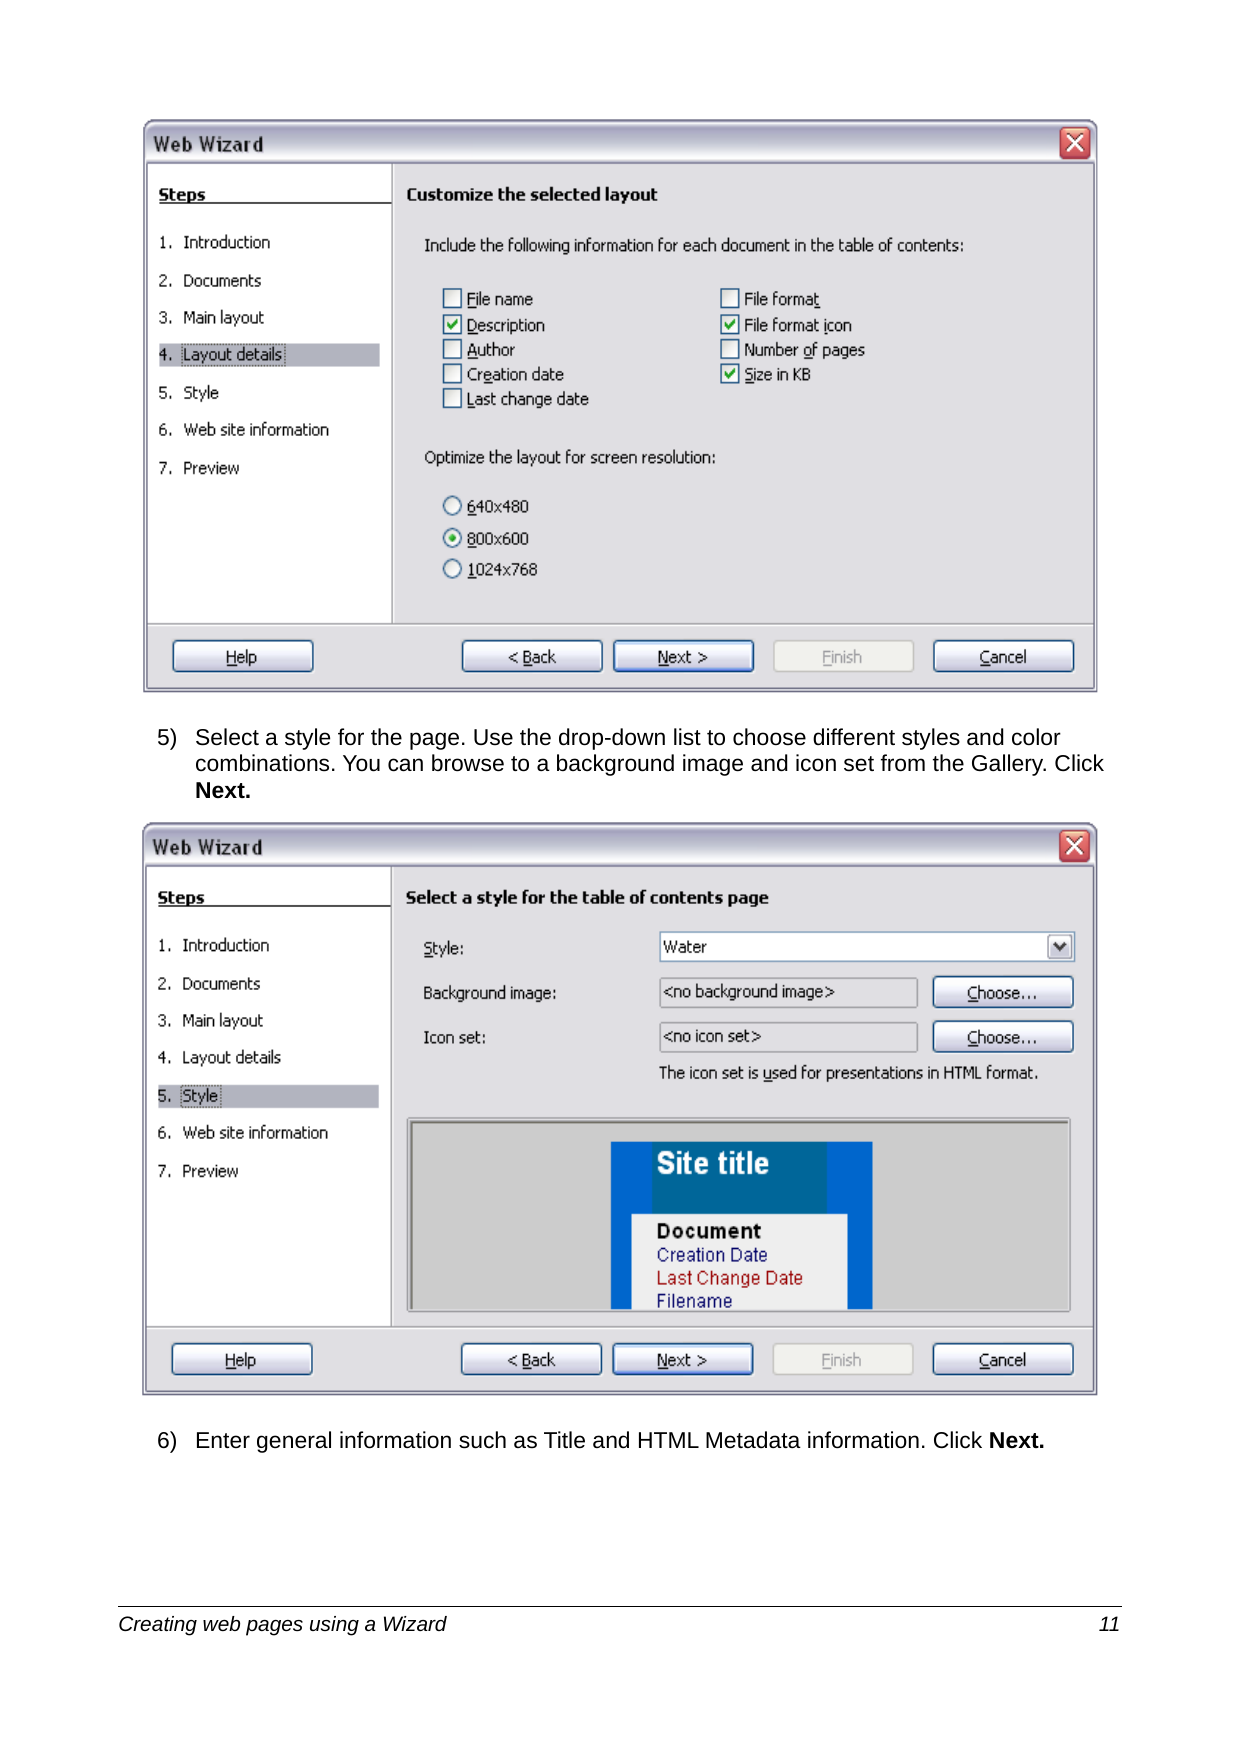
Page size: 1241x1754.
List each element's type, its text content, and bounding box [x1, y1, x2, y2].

picture [142, 118, 1098, 694]
list Select a style for the page. Use the drop-down list to choose different styles and color combinations. You can browse to a background image and icon set from the Gallery. Click Next. [177, 724, 1122, 803]
list Enter general information such as Title and HTML Metadata information. Click Next. [177, 1427, 1122, 1453]
picture [141, 821, 1099, 1397]
